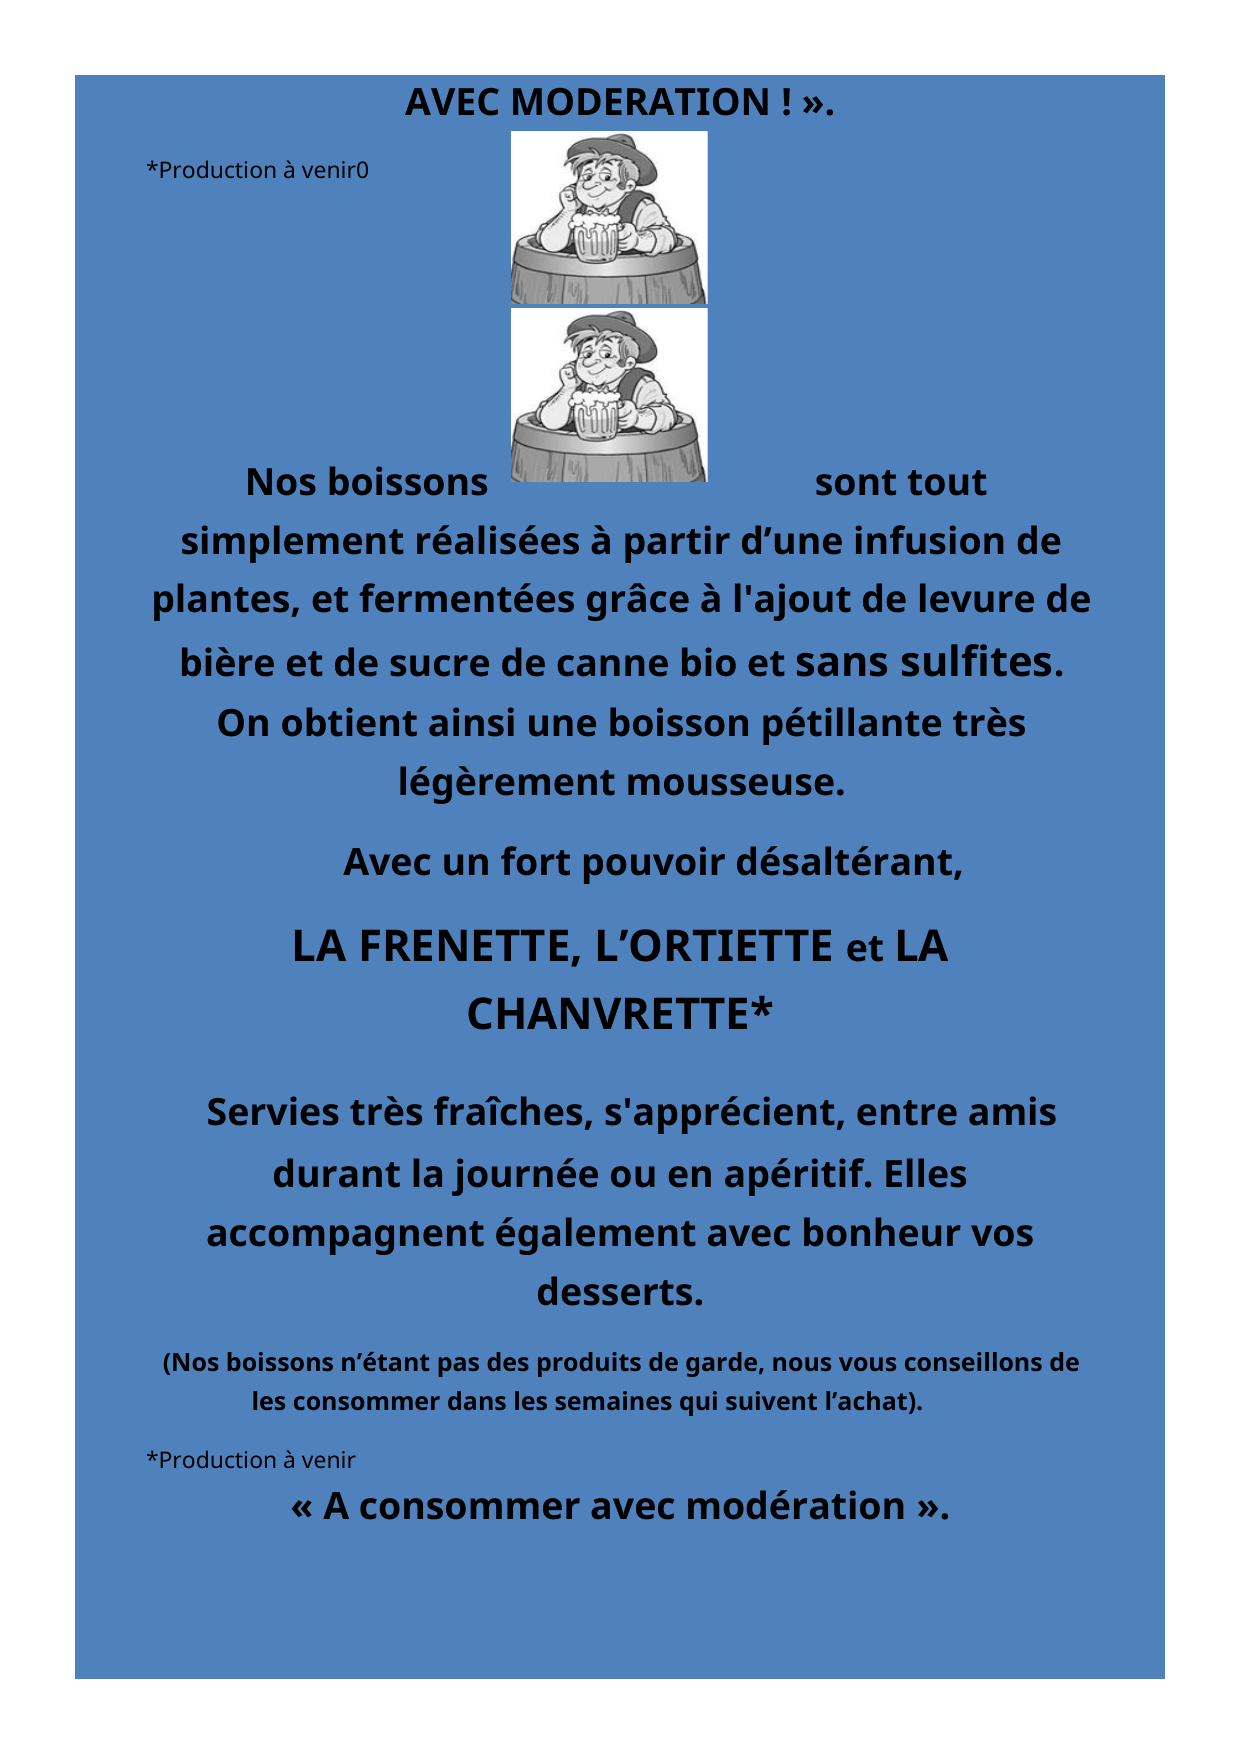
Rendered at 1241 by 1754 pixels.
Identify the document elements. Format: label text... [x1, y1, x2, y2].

picture [511, 131, 708, 304]
text Servies très fraîches, s'apprécient, entre amis durant la journée ou en apéritif. Elles accompagnent également avec bonheur vos desserts. [146, 1072, 1094, 1316]
text « A consommer avec modération ». [146, 1479, 1094, 1531]
text LA FRENETTE, L’ORTIETTE et LA CHANVRETTE* [146, 914, 1094, 1042]
text *Production à venir [146, 1444, 1094, 1475]
text Nos boissons sont tout simplement réalisées à partir d’une infusion de plantes, et fermentées grâce à l'ajout de levure de bière et de sucre de canne bio et sans sulfites. On obtient ainsi une boisson pétillante très légèrement mousseuse. [149, 456, 1094, 806]
text AVEC MODERATION ! ». [146, 75, 1094, 126]
text (Nos boissons n’étant pas des produits de garde, nous vous conseillons de les consommer dans les semaines qui suivent l’achat). [146, 1344, 1094, 1418]
text Avec un fort pouvoir désaltérant, [149, 835, 1094, 886]
text [708, 154, 1094, 186]
text *Production à venir0 [146, 154, 511, 186]
picture [511, 308, 708, 482]
